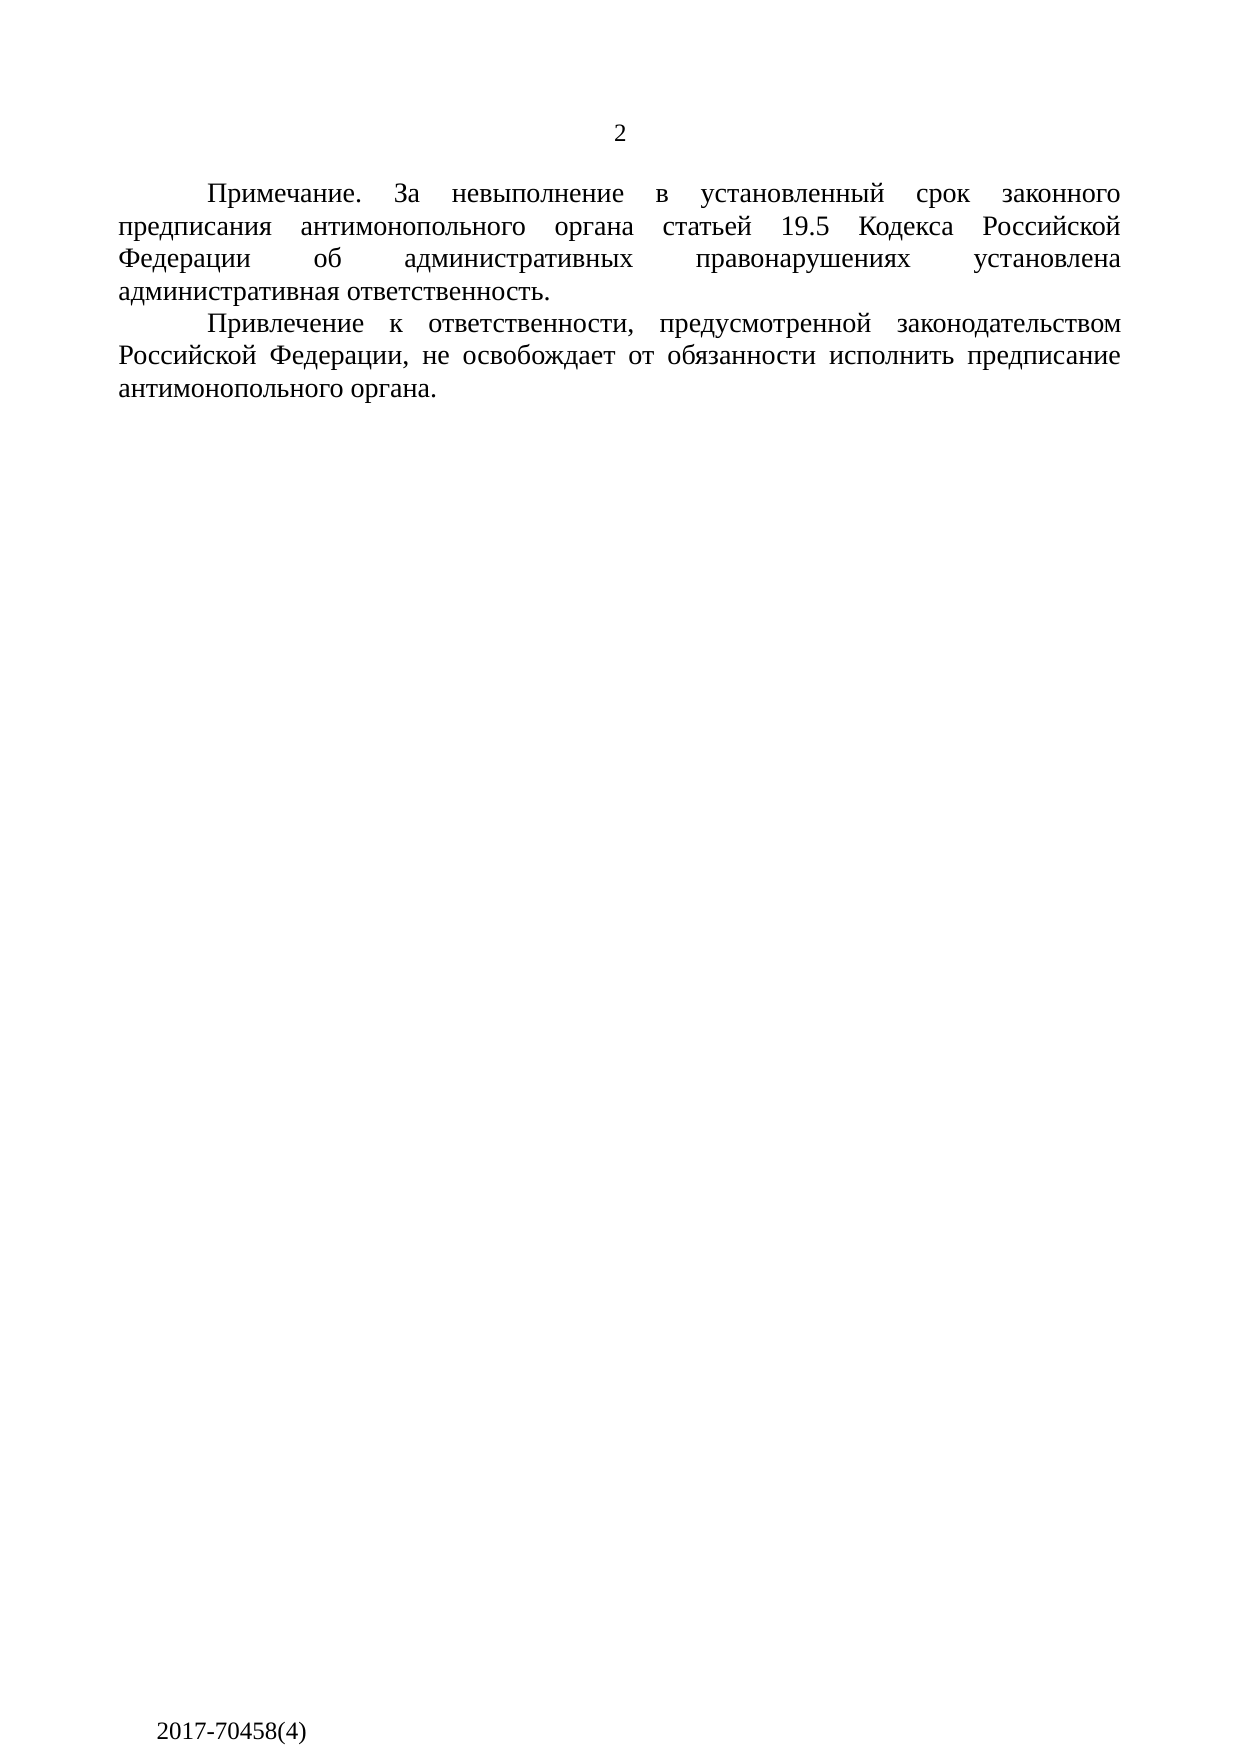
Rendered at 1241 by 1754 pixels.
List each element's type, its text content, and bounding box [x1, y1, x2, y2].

text Привлечение к ответственности, предусмотренной законодательством Российской Федерации, не освобождает от обязанности исполнить предписание антимонопольного органа. [118, 306, 1122, 403]
text Примечание. За невыполнение в установленный срок законного предписания антимонопольного органа статьей 19.5 Кодекса Российской Федерации об административных правонарушениях установлена административная ответственность. [118, 176, 1122, 306]
